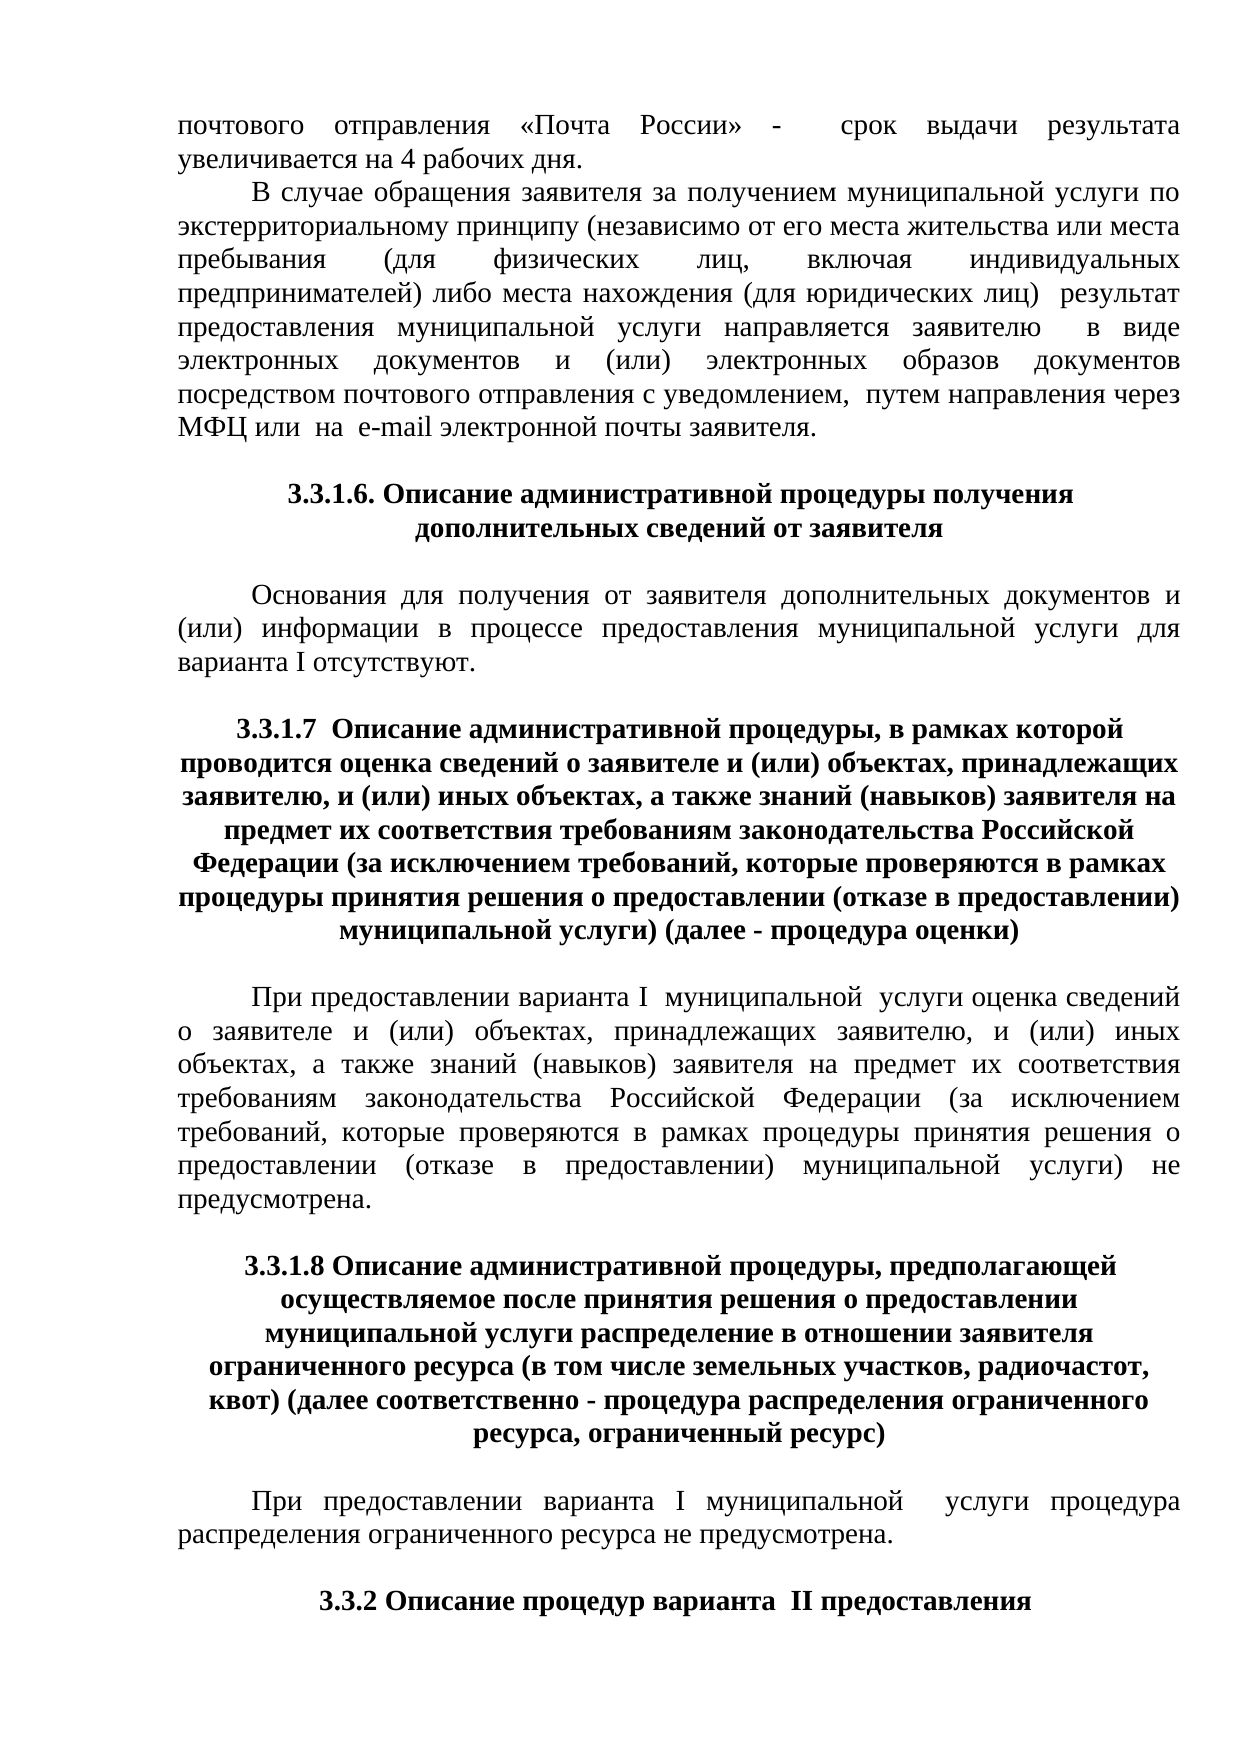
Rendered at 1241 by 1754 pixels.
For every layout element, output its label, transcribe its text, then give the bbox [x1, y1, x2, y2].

text При предоставлении варианта I муниципальной услуги процедура распределения ограниченного ресурса не предусмотрена. [177, 1483, 1181, 1550]
text 3.3.1.6. Описание административной процедуры получения дополнительных сведений от заявителя [177, 476, 1181, 543]
text 3.3.1.7 Описание административной процедуры, в рамках которой проводится оценка сведений о заявителе и (или) объектах, принадлежащих заявителю, и (или) иных объектах, а также знаний (навыков) заявителя на предмет их соответствия требованиям законодательства Российской Федерации (за исключением требований, которые проверяются в рамках процедуры принятия решения о предоставлении (отказе в предоставлении) муниципальной услуги) (далее - процедура оценки) [177, 711, 1181, 946]
text почтового отправления «Почта России» - срок выдачи результата увеличивается на 4 рабочих дня. [177, 107, 1181, 174]
text В случае обращения заявителя за получением муниципальной услуги по экстерриториальному принципу (независимо от его места жительства или места пребывания (для физических лиц, включая индивидуальных предпринимателей) либо места нахождения (для юридических лиц) результат предоставления муниципальной услуги направляется заявителю в виде электронных документов и (или) электронных образов документов посредством почтового отправления с уведомлением, путем направления через МФЦ или на e-mail электронной почты заявителя. [177, 174, 1181, 443]
text При предоставлении варианта I муниципальной услуги оценка сведений о заявителе и (или) объектах, принадлежащих заявителю, и (или) иных объектах, а также знаний (навыков) заявителя на предмет их соответствия требованиям законодательства Российской Федерации (за исключением требований, которые проверяются в рамках процедуры принятия решения о предоставлении (отказе в предоставлении) муниципальной услуги) не предусмотрена. [177, 979, 1181, 1214]
subtitle Основания для получения от заявителя дополнительных документов и (или) информации в процессе предоставления муниципальной услуги для варианта I отсутствуют. [177, 577, 1181, 678]
text 3.3.2 Описание процедур варианта II предоставления [177, 1583, 1181, 1617]
text 3.3.1.8 Описание административной процедуры, предполагающей осуществляемое после принятия решения о предоставлении муниципальной услуги распределение в отношении заявителя ограниченного ресурса (в том числе земельных участков, радиочастот, квот) (далее соответственно - процедура распределения ограниченного ресурса, ограниченный ресурс) [177, 1248, 1181, 1449]
